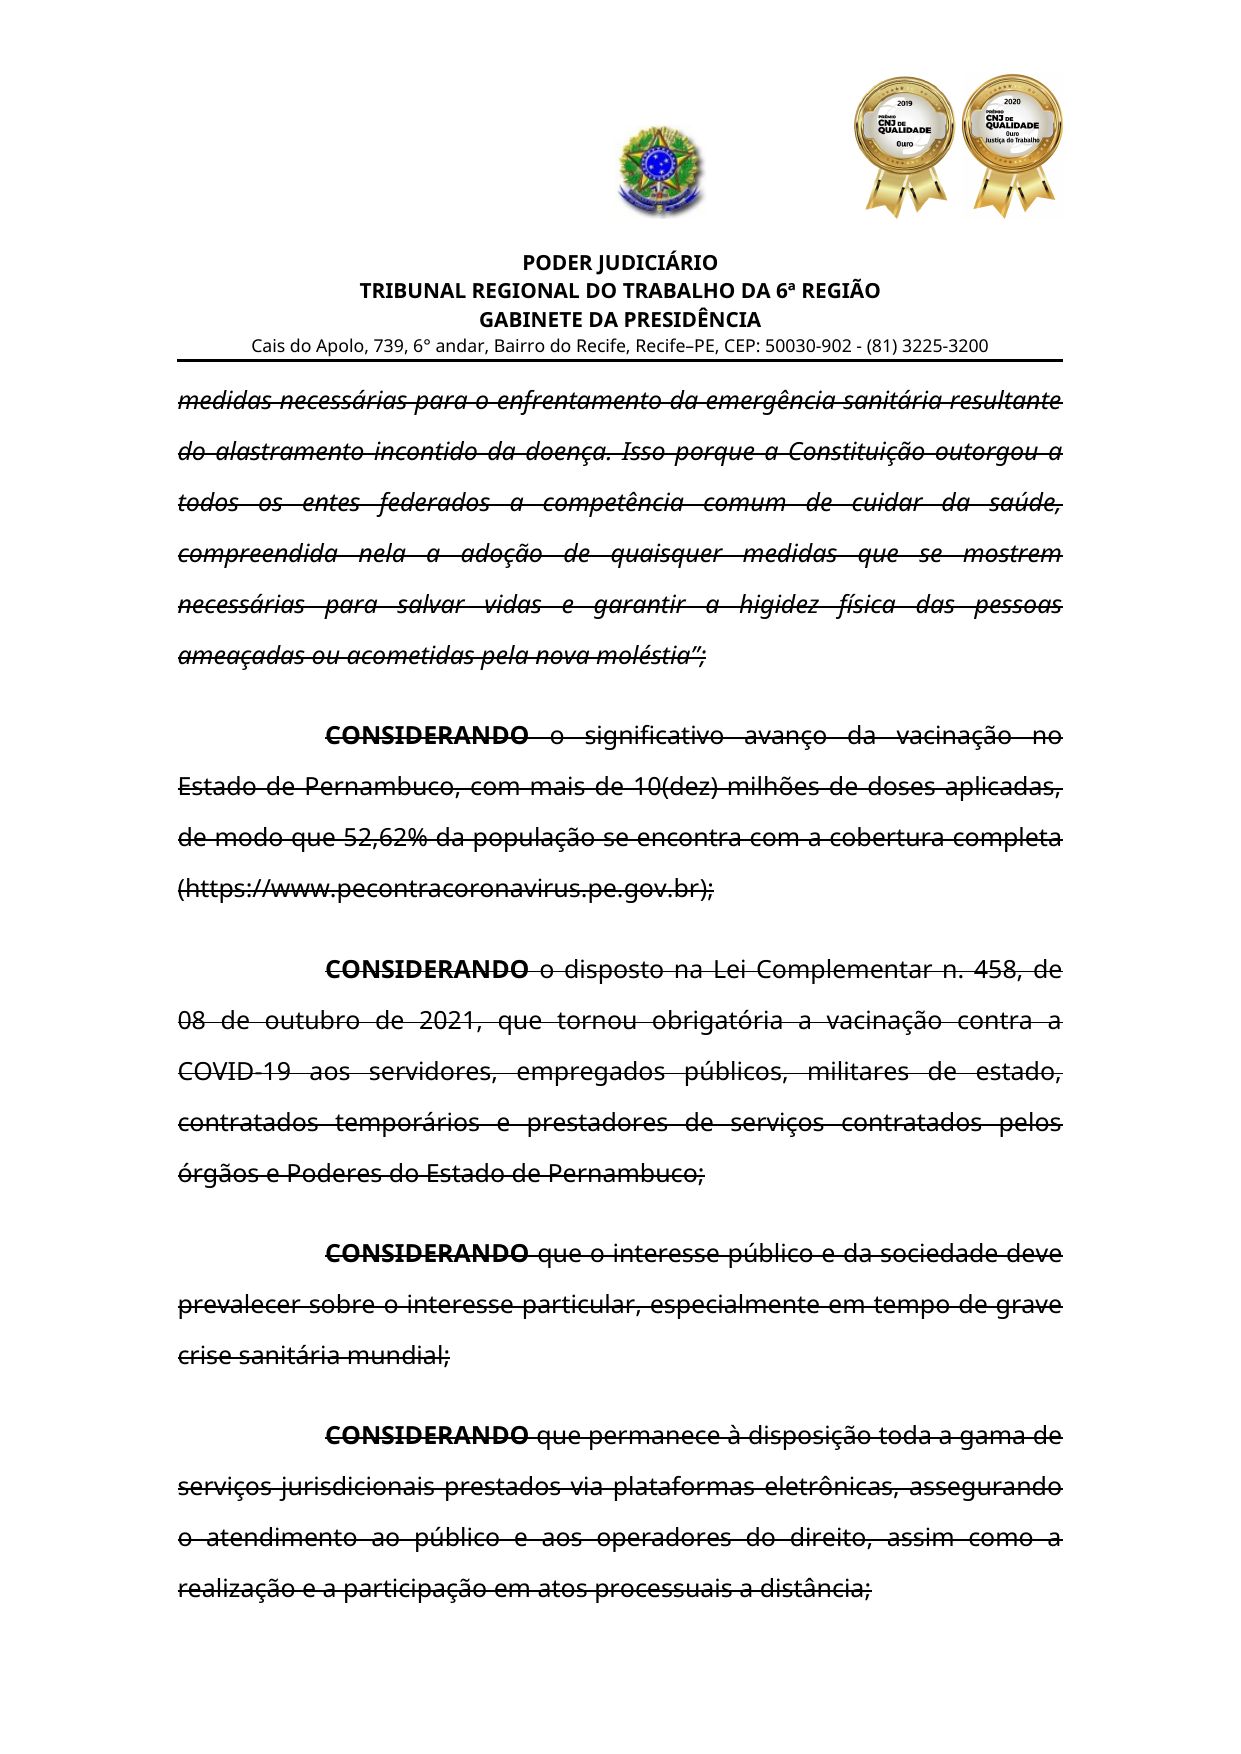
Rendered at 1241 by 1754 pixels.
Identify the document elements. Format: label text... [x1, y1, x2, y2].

text CONSIDERANDO o teor do voto da lavra do eminente Ministro Ricardo Lewandowski, referendando o deferimento parcial de liminar na Ação Cível Originária n. 3.451/DF, especialmente quando assentou: “registro, mais, que na ADI 6.362/DF, de minha relatoria, ficou assentado que os entes regionais e locais não podem ser alijados do combate à Covid-19, notadamente porque estão investidos do poder-dever de empreender as medidas necessárias para o enfrentamento da emergência sanitária resultante do alastramento incontido da doença. Isso porque a Constituição outorgou a todos os entes federados a competência comum de cuidar da saúde, compreendida nela a adoção de quaisquer medidas que se mostrem necessárias para salvar vidas e garantir a higidez física das pessoas ameaçadas ou acometidas pela nova moléstia”; [177, 505, 1063, 555]
text CONSIDERANDO o teor do voto da lavra do eminente Ministro Ricardo Lewandowski, referendando o deferimento parcial de liminar na Ação Cível Originária n. 3.451/DF, especialmente quando assentou: “registro, mais, que na ADI 6.362/DF, de minha relatoria, ficou assentado que os entes regionais e locais não podem ser alijados do combate à Covid-19, notadamente porque estão investidos do poder-dever de empreender as medidas necessárias para o enfrentamento da emergência sanitária resultante do alastramento incontido da doença. Isso porque a Constituição outorgou a todos os entes federados a competência comum de cuidar da saúde, compreendida nela a adoção de quaisquer medidas que se mostrem necessárias para salvar vidas e garantir a higidez física das pessoas ameaçadas ou acometidas pela nova moléstia”; [177, 383, 1063, 402]
picture [615, 124, 707, 219]
text CONSIDERANDO que permanece à disposição toda a gama de serviços jurisdicionais prestados via plataformas eletrônicas, assegurando o atendimento ao público e aos operadores do direito, assim como a realização e a participação em atos processuais a distância; [177, 1418, 1063, 1488]
picture [853, 75, 956, 220]
text CONSIDERANDO que o interesse público e da sociedade deve prevalecer sobre o interesse particular, especialmente em tempo de grave crise sanitária mundial; [177, 1307, 1063, 1372]
picture [961, 73, 1063, 220]
text CONSIDERANDO o disposto na Lei Complementar n. 458, de 08 de outubro de 2021, que tornou obrigatória a vacinação contra a COVID-19 aos servidores, empregados públicos, militares de estado, contratados temporários e prestadores de serviços contratados pelos órgãos e Poderes do Estado de Pernambuco; [177, 1125, 1063, 1189]
text CONSIDERANDO o significativo avanço da vacinação no Estado de Pernambuco, com mais de 10(dez) milhões de doses aplicadas, de modo que 52,62% da população se encontra com a cobertura completa (https://www.pecontracoronavirus.pe.gov.br); [177, 840, 1063, 905]
text CONSIDERANDO o disposto na Lei Complementar n. 458, de 08 de outubro de 2021, que tornou obrigatória a vacinação contra a COVID-19 aos servidores, empregados públicos, militares de estado, contratados temporários e prestadores de serviços contratados pelos órgãos e Poderes do Estado de Pernambuco; [177, 1023, 1063, 1073]
text CONSIDERANDO o teor do voto da lavra do eminente Ministro Ricardo Lewandowski, referendando o deferimento parcial de liminar na Ação Cível Originária n. 3.451/DF, especialmente quando assentou: “registro, mais, que na ADI 6.362/DF, de minha relatoria, ficou assentado que os entes regionais e locais não podem ser alijados do combate à Covid-19, notadamente porque estão investidos do poder-dever de empreender as medidas necessárias para o enfrentamento da emergência sanitária resultante do alastramento incontido da doença. Isso porque a Constituição outorgou a todos os entes federados a competência comum de cuidar da saúde, compreendida nela a adoção de quaisquer medidas que se mostrem necessárias para salvar vidas e garantir a higidez física das pessoas ameaçadas ou acometidas pela nova moléstia”; [177, 454, 1063, 504]
text CONSIDERANDO o significativo avanço da vacinação no Estado de Pernambuco, com mais de 10(dez) milhões de doses aplicadas, de modo que 52,62% da população se encontra com a cobertura completa (https://www.pecontracoronavirus.pe.gov.br); [177, 789, 1063, 839]
text CONSIDERANDO o teor do voto da lavra do eminente Ministro Ricardo Lewandowski, referendando o deferimento parcial de liminar na Ação Cível Originária n. 3.451/DF, especialmente quando assentou: “registro, mais, que na ADI 6.362/DF, de minha relatoria, ficou assentado que os entes regionais e locais não podem ser alijados do combate à Covid-19, notadamente porque estão investidos do poder-dever de empreender as medidas necessárias para o enfrentamento da emergência sanitária resultante do alastramento incontido da doença. Isso porque a Constituição outorgou a todos os entes federados a competência comum de cuidar da saúde, compreendida nela a adoção de quaisquer medidas que se mostrem necessárias para salvar vidas e garantir a higidez física das pessoas ameaçadas ou acometidas pela nova moléstia”; [177, 403, 1063, 453]
text CONSIDERANDO o disposto na Lei Complementar n. 458, de 08 de outubro de 2021, que tornou obrigatória a vacinação contra a COVID-19 aos servidores, empregados públicos, militares de estado, contratados temporários e prestadores de serviços contratados pelos órgãos e Poderes do Estado de Pernambuco; [177, 951, 1063, 1022]
text CONSIDERANDO o significativo avanço da vacinação no Estado de Pernambuco, com mais de 10(dez) milhões de doses aplicadas, de modo que 52,62% da população se encontra com a cobertura completa (https://www.pecontracoronavirus.pe.gov.br); [177, 718, 1063, 788]
text CONSIDERANDO o teor do voto da lavra do eminente Ministro Ricardo Lewandowski, referendando o deferimento parcial de liminar na Ação Cível Originária n. 3.451/DF, especialmente quando assentou: “registro, mais, que na ADI 6.362/DF, de minha relatoria, ficou assentado que os entes regionais e locais não podem ser alijados do combate à Covid-19, notadamente porque estão investidos do poder-dever de empreender as medidas necessárias para o enfrentamento da emergência sanitária resultante do alastramento incontido da doença. Isso porque a Constituição outorgou a todos os entes federados a competência comum de cuidar da saúde, compreendida nela a adoção de quaisquer medidas que se mostrem necessárias para salvar vidas e garantir a higidez física das pessoas ameaçadas ou acometidas pela nova moléstia”; [177, 556, 1063, 606]
text CONSIDERANDO que permanece à disposição toda a gama de serviços jurisdicionais prestados via plataformas eletrônicas, assegurando o atendimento ao público e aos operadores do direito, assim como a realização e a participação em atos processuais a distância; [177, 1540, 1063, 1605]
text CONSIDERANDO que o interesse público e da sociedade deve prevalecer sobre o interesse particular, especialmente em tempo de grave crise sanitária mundial; [177, 1236, 1063, 1306]
text CONSIDERANDO o disposto na Lei Complementar n. 458, de 08 de outubro de 2021, que tornou obrigatória a vacinação contra a COVID-19 aos servidores, empregados públicos, militares de estado, contratados temporários e prestadores de serviços contratados pelos órgãos e Poderes do Estado de Pernambuco; [177, 1074, 1063, 1124]
text CONSIDERANDO o teor do voto da lavra do eminente Ministro Ricardo Lewandowski, referendando o deferimento parcial de liminar na Ação Cível Originária n. 3.451/DF, especialmente quando assentou: “registro, mais, que na ADI 6.362/DF, de minha relatoria, ficou assentado que os entes regionais e locais não podem ser alijados do combate à Covid-19, notadamente porque estão investidos do poder-dever de empreender as medidas necessárias para o enfrentamento da emergência sanitária resultante do alastramento incontido da doença. Isso porque a Constituição outorgou a todos os entes federados a competência comum de cuidar da saúde, compreendida nela a adoção de quaisquer medidas que se mostrem necessárias para salvar vidas e garantir a higidez física das pessoas ameaçadas ou acometidas pela nova moléstia”; [177, 607, 1063, 672]
text CONSIDERANDO que permanece à disposição toda a gama de serviços jurisdicionais prestados via plataformas eletrônicas, assegurando o atendimento ao público e aos operadores do direito, assim como a realização e a participação em atos processuais a distância; [177, 1489, 1063, 1539]
